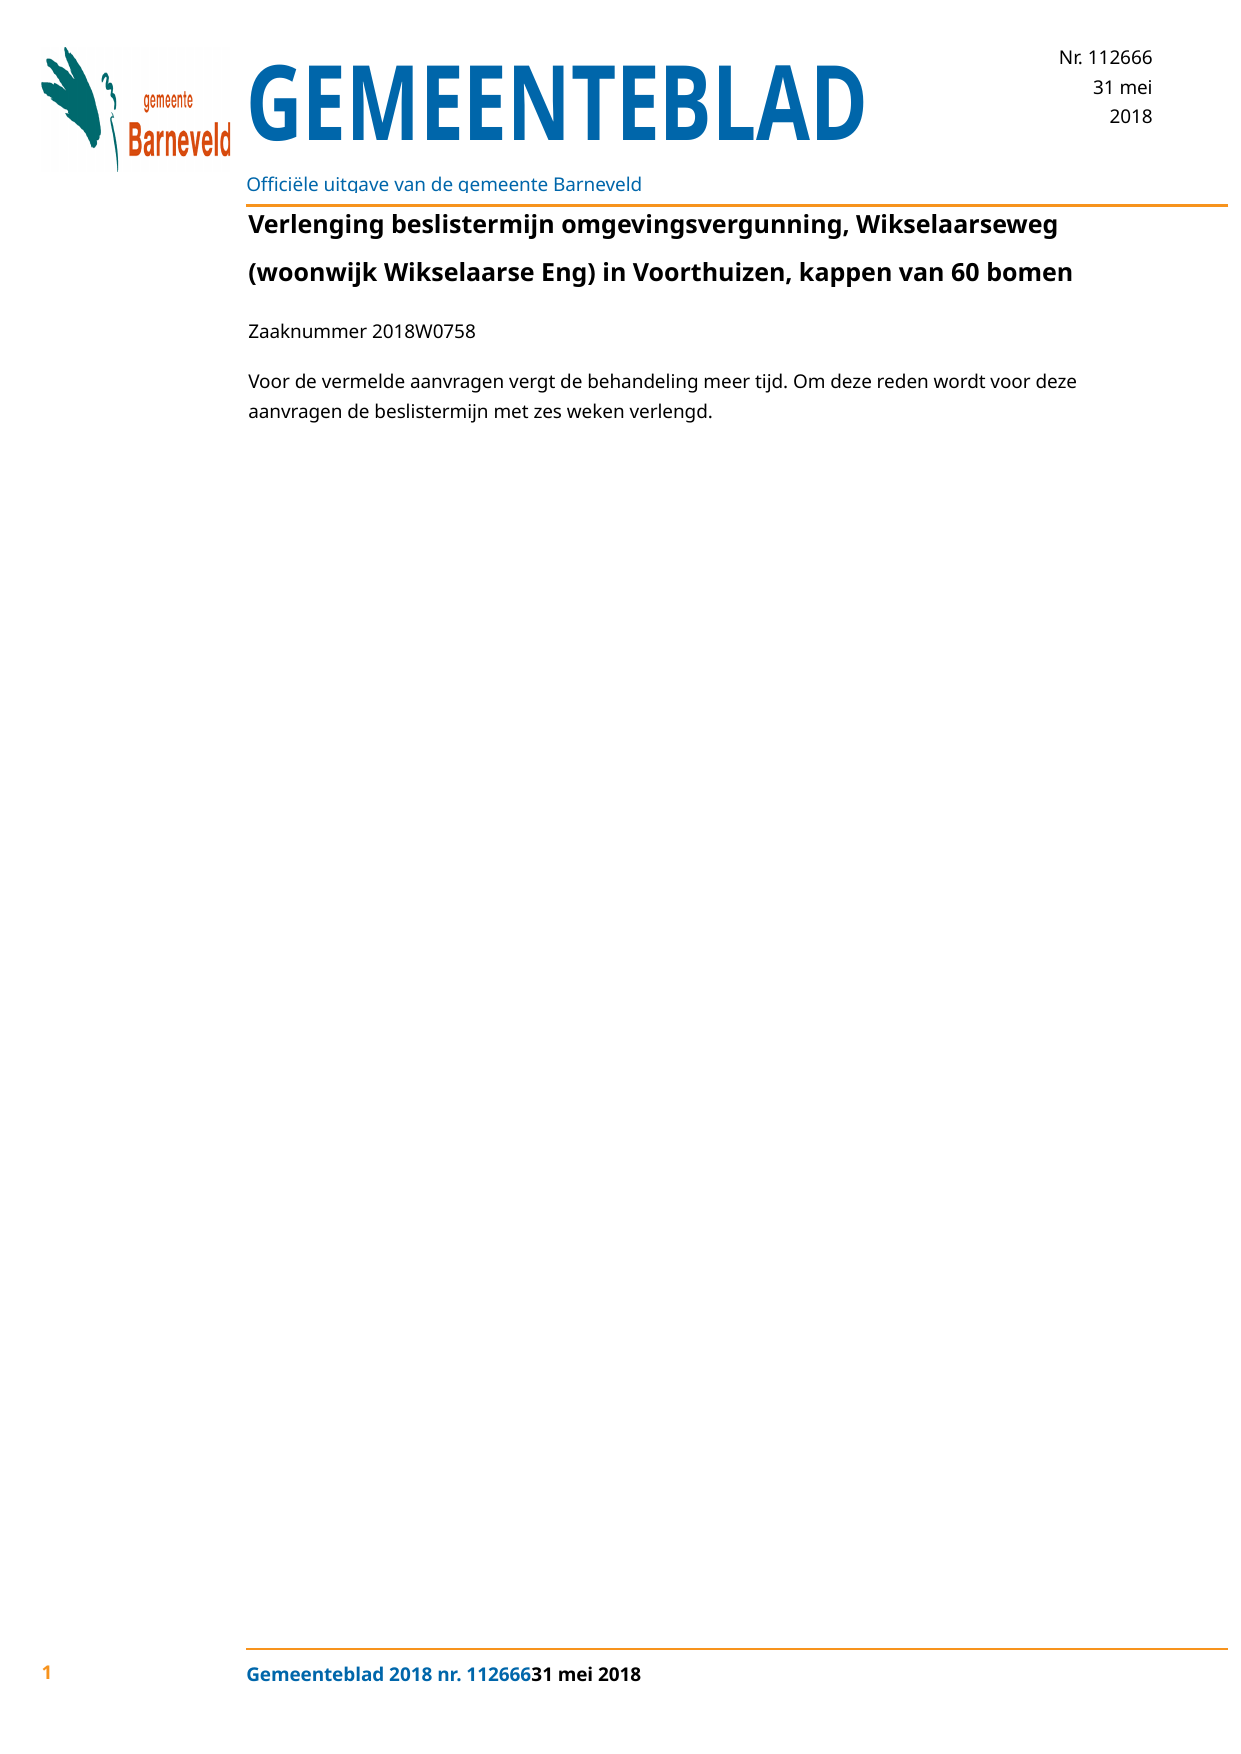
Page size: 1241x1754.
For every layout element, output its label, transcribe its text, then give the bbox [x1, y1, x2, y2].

text Zaaknummer 2018W0758 [248, 318, 1152, 344]
text Voor de vermelde aanvragen vergt de behandeling meer tijd. Om deze reden wordt voor deze aanvragen de beslistermijn met zes weken verlengd. [248, 368, 1152, 424]
picture [41, 47, 231, 172]
text Verlenging beslistermijn omgevingsvergunning, Wikselaarseweg (woonwijk Wikselaarse Eng) in Voorthuizen, kappen van 60 bomen [248, 207, 1152, 288]
